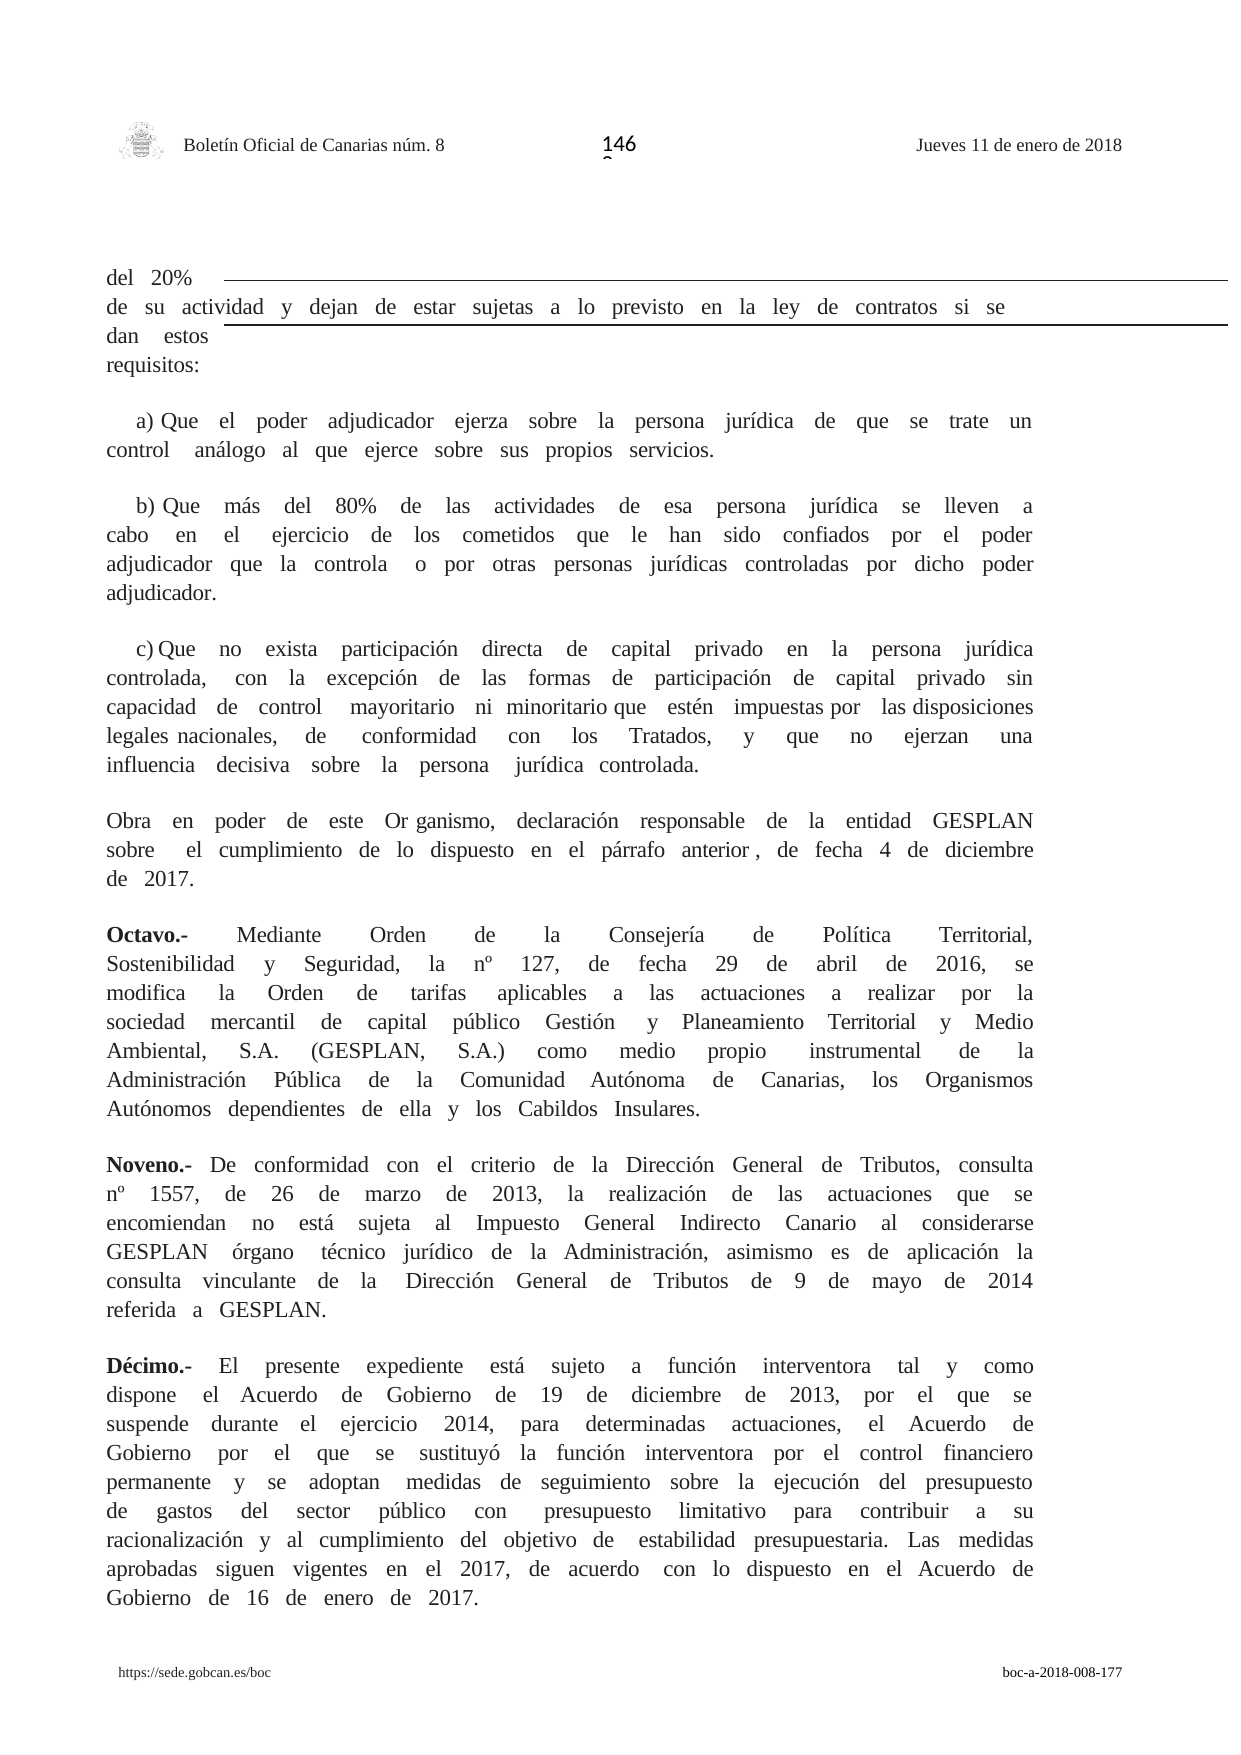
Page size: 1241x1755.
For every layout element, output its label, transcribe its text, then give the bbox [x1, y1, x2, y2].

text Noveno.- De conformidad con el criterio de la Dirección General de Tributos, consulta nº 1557, de 26 de marzo de 2013, la realización de las actuaciones que se encomiendan no está sujeta al Impuesto General Indirecto Canario al considerarse GESPLAN órgano técnico jurídico de la Administración, asimismo es de aplicación la consulta vinculante de la Dirección General de Tributos de 9 de mayo de 2014 referida a GESPLAN. [106, 1151, 1034, 1322]
list Que el poder adjudicador ejerza sobre la persona jurídica de que se trate un control análogo al que ejerce sobre sus propios servicios. [106, 407, 1034, 462]
text del 20% de su actividad y dejan de estar sujetas a lo previsto en la ley de contratos si se dan estos requisitos: [106, 264, 1034, 377]
text Décimo.- El presente expediente está sujeto a función interventora tal y como dispone el Acuerdo de Gobierno de 19 de diciembre de 2013, por el que se suspende durante el ejercicio 2014, para determinadas actuaciones, el Acuerdo de Gobierno por el que se sustituyó la función interventora por el control financiero permanente y se adoptan medidas de seguimiento sobre la ejecución del presupuesto de gastos del sector público con presupuesto limitativo para contribuir a su racionalización y al cumplimiento del objetivo de estabilidad presupuestaria. Las medidas aprobadas siguen vigentes en el 2017, de acuerdo con lo dispuesto en el Acuerdo de Gobierno de 16 de enero de 2017. [106, 1352, 1034, 1610]
list Que no exista participación directa de capital privado en la persona jurídica controlada, con la excepción de las formas de participación de capital privado sin capacidad de control mayoritario ni minoritario que estén impuestas por las disposiciones legales nacionales, de conformidad con los Tratados, y que no ejerzan una influencia decisiva sobre la persona jurídica controlada. [106, 635, 1034, 777]
text Obra en poder de este Or ganismo, declaración responsable de la entidad GESPLAN sobre el cumplimiento de lo dispuesto en el párrafo anterior , de fecha 4 de diciembre de 2017. [106, 807, 1034, 891]
list Que más del 80% de las actividades de esa persona jurídica se lleven a cabo en el ejercicio de los cometidos que le han sido confiados por el poder adjudicador que la controla o por otras personas jurídicas controladas por dicho poder adjudicador. [106, 492, 1034, 605]
text Octavo.- Mediante Orden de la Consejería de Política Territorial, Sostenibilidad y Seguridad, la nº 127, de fecha 29 de abril de 2016, se modifica la Orden de tarifas aplicables a las actuaciones a realizar por la sociedad mercantil de capital público Gestión y Planeamiento Territorial y Medio Ambiental, S.A. (GESPLAN, S.A.) como medio propio instrumental de la Administración Pública de la Comunidad Autónoma de Canarias, los Organismos Autónomos dependientes de ella y los Cabildos Insulares. [106, 921, 1034, 1121]
